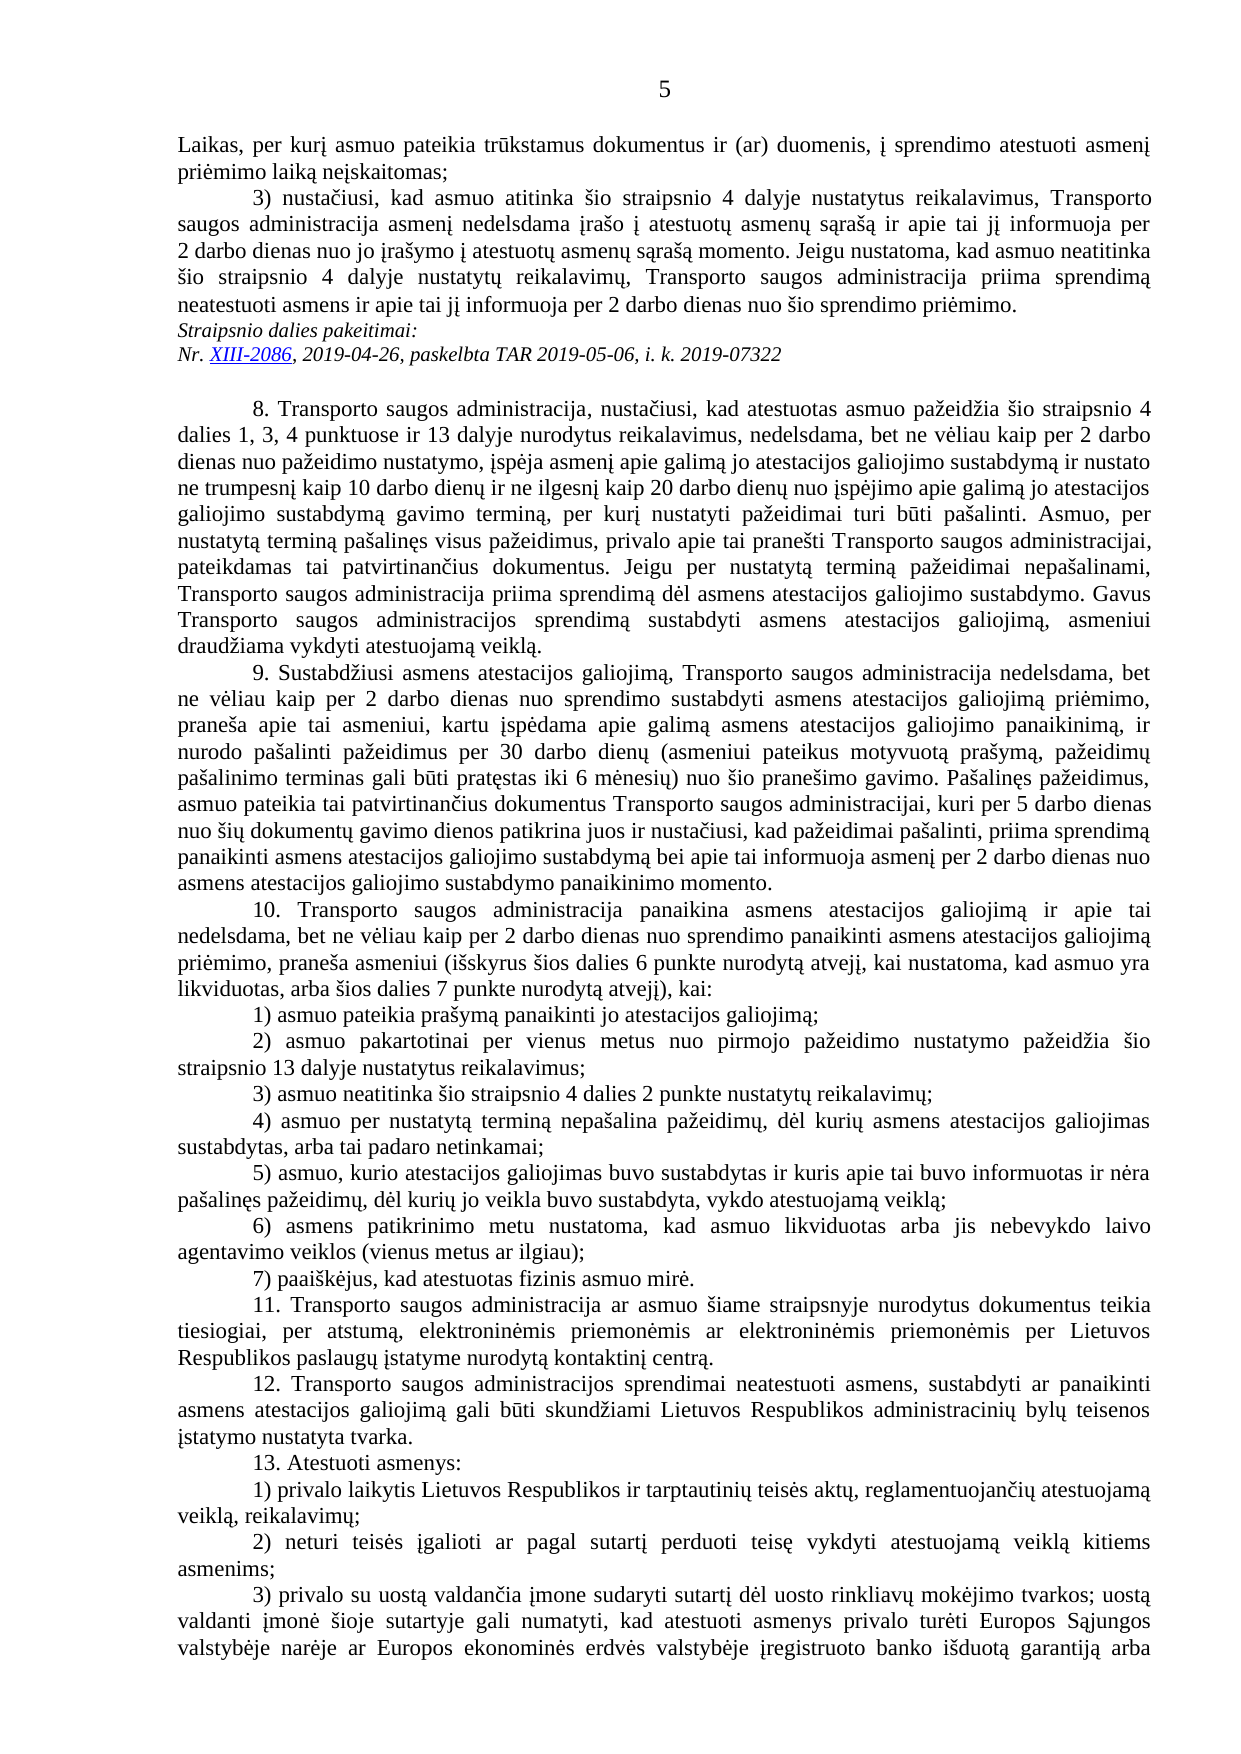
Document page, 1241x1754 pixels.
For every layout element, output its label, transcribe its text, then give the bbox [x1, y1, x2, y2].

text 3) nustačiusi, kad asmuo atitinka šio straipsnio 4 dalyje nustatytus reikalavimus, Transporto saugos administracija asmenį nedelsdama įrašo į atestuotų asmenų sąrašą ir apie tai jį informuoja per 2 darbo dienas nuo jo įrašymo į atestuotų asmenų sąrašą momento. Jeigu nustatoma, kad asmuo neatitinka šio straipsnio 4 dalyje nustatytų reikalavimų, Transporto saugos administracija priima sprendimą neatestuoti asmens ir apie tai jį informuoja per 2 darbo dienas nuo šio sprendimo priėmimo. [177, 184, 1152, 318]
text 7) paaiškėjus, kad atestuotas fizinis asmuo mirė. [177, 1265, 1152, 1291]
text 10. Transporto saugos administracija panaikina asmens atestacijos galiojimą ir apie tai nedelsdama, bet ne vėliau kaip per 2 darbo dienas nuo sprendimo panaikinti asmens atestacijos galiojimą priėmimo, praneša asmeniui (išskyrus šios dalies 6 punkte nurodytą atvejį, kai nustatoma, kad asmuo yra likviduotas, arba šios dalies 7 punkte nurodytą atvejį), kai: [177, 896, 1152, 1001]
text Laikas, per kurį asmuo pateikia trūkstamus dokumentus ir (ar) duomenis, į sprendimo atestuoti asmenį priėmimo laiką neįskaitomas; [177, 131, 1152, 184]
text 2) asmuo pakartotinai per vienus metus nuo pirmojo pažeidimo nustatymo pažeidžia šio straipsnio 13 dalyje nustatytus reikalavimus; [177, 1028, 1152, 1080]
text 11. Transporto saugos administracija ar asmuo šiame straipsnyje nurodytus dokumentus teikia tiesiogiai, per atstumą, elektroninėmis priemonėmis ar elektroninėmis priemonėmis per Lietuvos Respublikos paslaugų įstatyme nurodytą kontaktinį centrą. [177, 1291, 1152, 1370]
text 6) asmens patikrinimo metu nustatoma, kad asmuo likviduotas arba jis nebevykdo laivo agentavimo veiklos (vienus metus ar ilgiau); [177, 1212, 1152, 1265]
text 12. Transporto saugos administracijos sprendimai neatestuoti asmens, sustabdyti ar panaikinti asmens atestacijos galiojimą gali būti skundžiami Lietuvos Respublikos administracinių bylų teisenos įstatymo nustatyta tvarka. [177, 1370, 1152, 1449]
text 1) privalo laikytis Lietuvos Respublikos ir tarptautinių teisės aktų, reglamentuojančių atestuojamą veiklą, reikalavimų; [177, 1476, 1152, 1528]
text 3) privalo su uostą valdančia įmone sudaryti sutartį dėl uosto rinkliavų mokėjimo tvarkos; uostą valdanti įmonė šioje sutartyje gali numatyti, kad atestuoti asmenys privalo turėti Europos Sąjungos valstybėje narėje ar Europos ekonominės erdvės valstybėje įregistruoto banko išduotą garantiją arba [177, 1581, 1152, 1660]
text 2) neturi teisės įgalioti ar pagal sutartį perduoti teisę vykdyti atestuojamą veiklą kitiems asmenims; [177, 1528, 1152, 1581]
text 9. Sustabdžiusi asmens atestacijos galiojimą, Transporto saugos administracija nedelsdama, bet ne vėliau kaip per 2 darbo dienas nuo sprendimo sustabdyti asmens atestacijos galiojimą priėmimo, praneša apie tai asmeniui, kartu įspėdama apie galimą asmens atestacijos galiojimo panaikinimą, ir nurodo pašalinti pažeidimus per 30 darbo dienų (asmeniui pateikus motyvuotą prašymą, pažeidimų pašalinimo terminas gali būti pratęstas iki 6 mėnesių) nuo šio pranešimo gavimo. Pašalinęs pažeidimus, asmuo pateikia tai patvirtinančius dokumentus Transporto saugos administracijai, kuri per 5 darbo dienas nuo šių dokumentų gavimo dienos patikrina juos ir nustačiusi, kad pažeidimai pašalinti, priima sprendimą panaikinti asmens atestacijos galiojimo sustabdymą bei apie tai informuoja asmenį per 2 darbo dienas nuo asmens atestacijos galiojimo sustabdymo panaikinimo momento. [177, 659, 1152, 896]
text Straipsnio dalies pakeitimai: [177, 318, 1152, 342]
text 1) asmuo pateikia prašymą panaikinti jo atestacijos galiojimą; [177, 1001, 1152, 1028]
text 4) asmuo per nustatytą terminą nepašalina pažeidimų, dėl kurių asmens atestacijos galiojimas sustabdytas, arba tai padaro netinkamai; [177, 1107, 1152, 1159]
text Nr. XIII-2086, 2019-04-26, paskelbta TAR 2019-05-06, i. k. 2019-07322 [177, 342, 1152, 366]
text 3) asmuo neatitinka šio straipsnio 4 dalies 2 punkte nustatytų reikalavimų; [177, 1080, 1152, 1107]
text 5) asmuo, kurio atestacijos galiojimas buvo sustabdytas ir kuris apie tai buvo informuotas ir nėra pašalinęs pažeidimų, dėl kurių jo veikla buvo sustabdyta, vykdo atestuojamą veiklą; [177, 1159, 1152, 1212]
text 8. Transporto saugos administracija, nustačiusi, kad atestuotas asmuo pažeidžia šio straipsnio 4 dalies 1, 3, 4 punktuose ir 13 dalyje nurodytus reikalavimus, nedelsdama, bet ne vėliau kaip per 2 darbo dienas nuo pažeidimo nustatymo, įspėja asmenį apie galimą jo atestacijos galiojimo sustabdymą ir nustato ne trumpesnį kaip 10 darbo dienų ir ne ilgesnį kaip 20 darbo dienų nuo įspėjimo apie galimą jo atestacijos galiojimo sustabdymą gavimo terminą, per kurį nustatyti pažeidimai turi būti pašalinti. Asmuo, per nustatytą terminą pašalinęs visus pažeidimus, privalo apie tai pranešti Transporto saugos administracijai, pateikdamas tai patvirtinančius dokumentus. Jeigu per nustatytą terminą pažeidimai nepašalinami, Transporto saugos administracija priima sprendimą dėl asmens atestacijos galiojimo sustabdymo. Gavus Transporto saugos administracijos sprendimą sustabdyti asmens atestacijos galiojimą, asmeniui draudžiama vykdyti atestuojamą veiklą. [177, 395, 1152, 659]
text 13. Atestuoti asmenys: [177, 1449, 1152, 1476]
